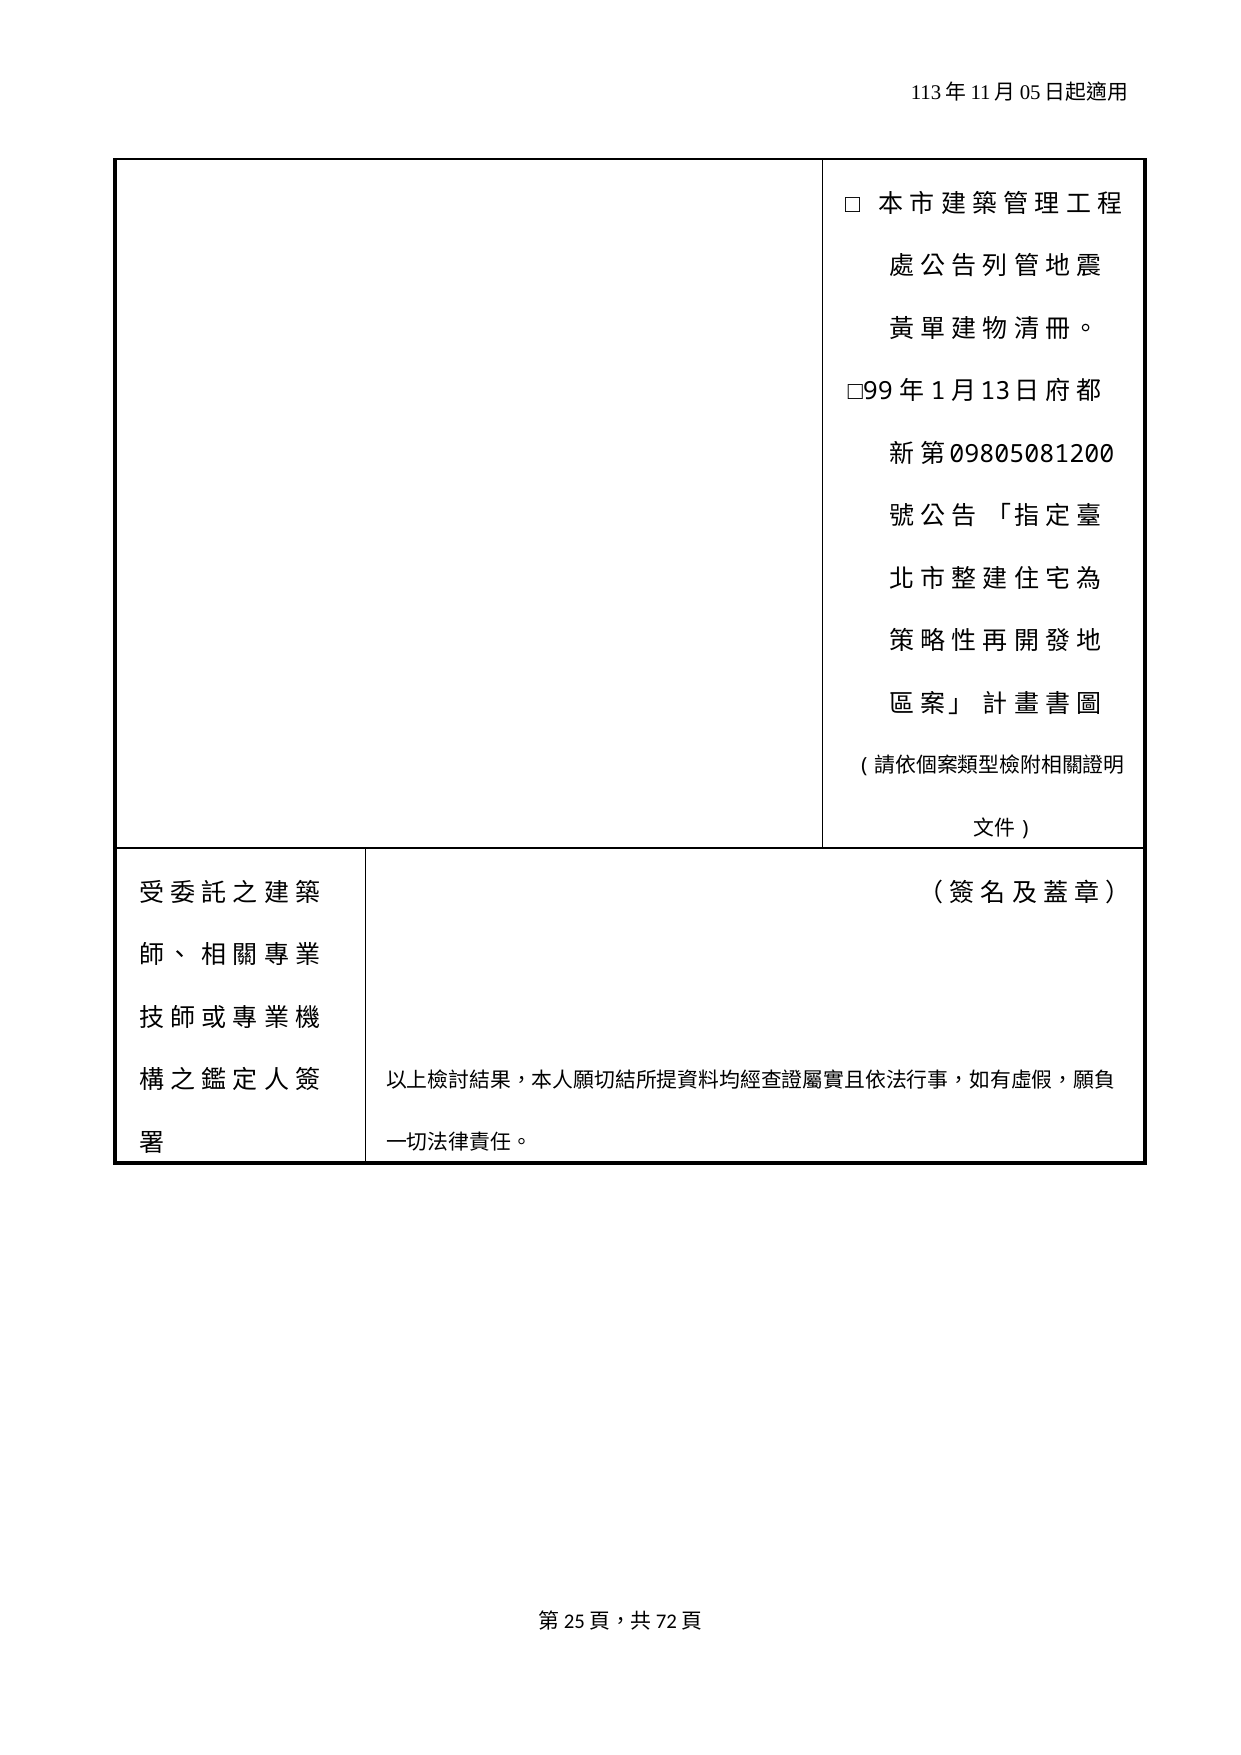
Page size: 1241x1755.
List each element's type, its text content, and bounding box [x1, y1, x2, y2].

table_cell 受委託之建築師、相關專業技師或專業機構之鑑定人簽署 [117, 849, 365, 1161]
table_cell [117, 160, 822, 847]
table_cell （簽名及蓋章） 以上檢討結果，本人願切結所提資料均經查證屬實且依法行事，如有虛假，願負一切法律責任。 [366, 849, 1143, 1161]
table_cell □ 請出具建築物耐震能力初步評估之定量評估值指標()小於0.35或建築物詳細評估之容量需求比指標()小於0.35，專業機構證明文件 □ 本市建築管理工程處公告列管地震黃單建物清冊。 □99年1月13日府都新第09805081200號公告「指定臺北市整建住宅為策略性再開發地區案」計畫書圖 (請依個案類型檢附相關證明文件) [823, 160, 1143, 847]
